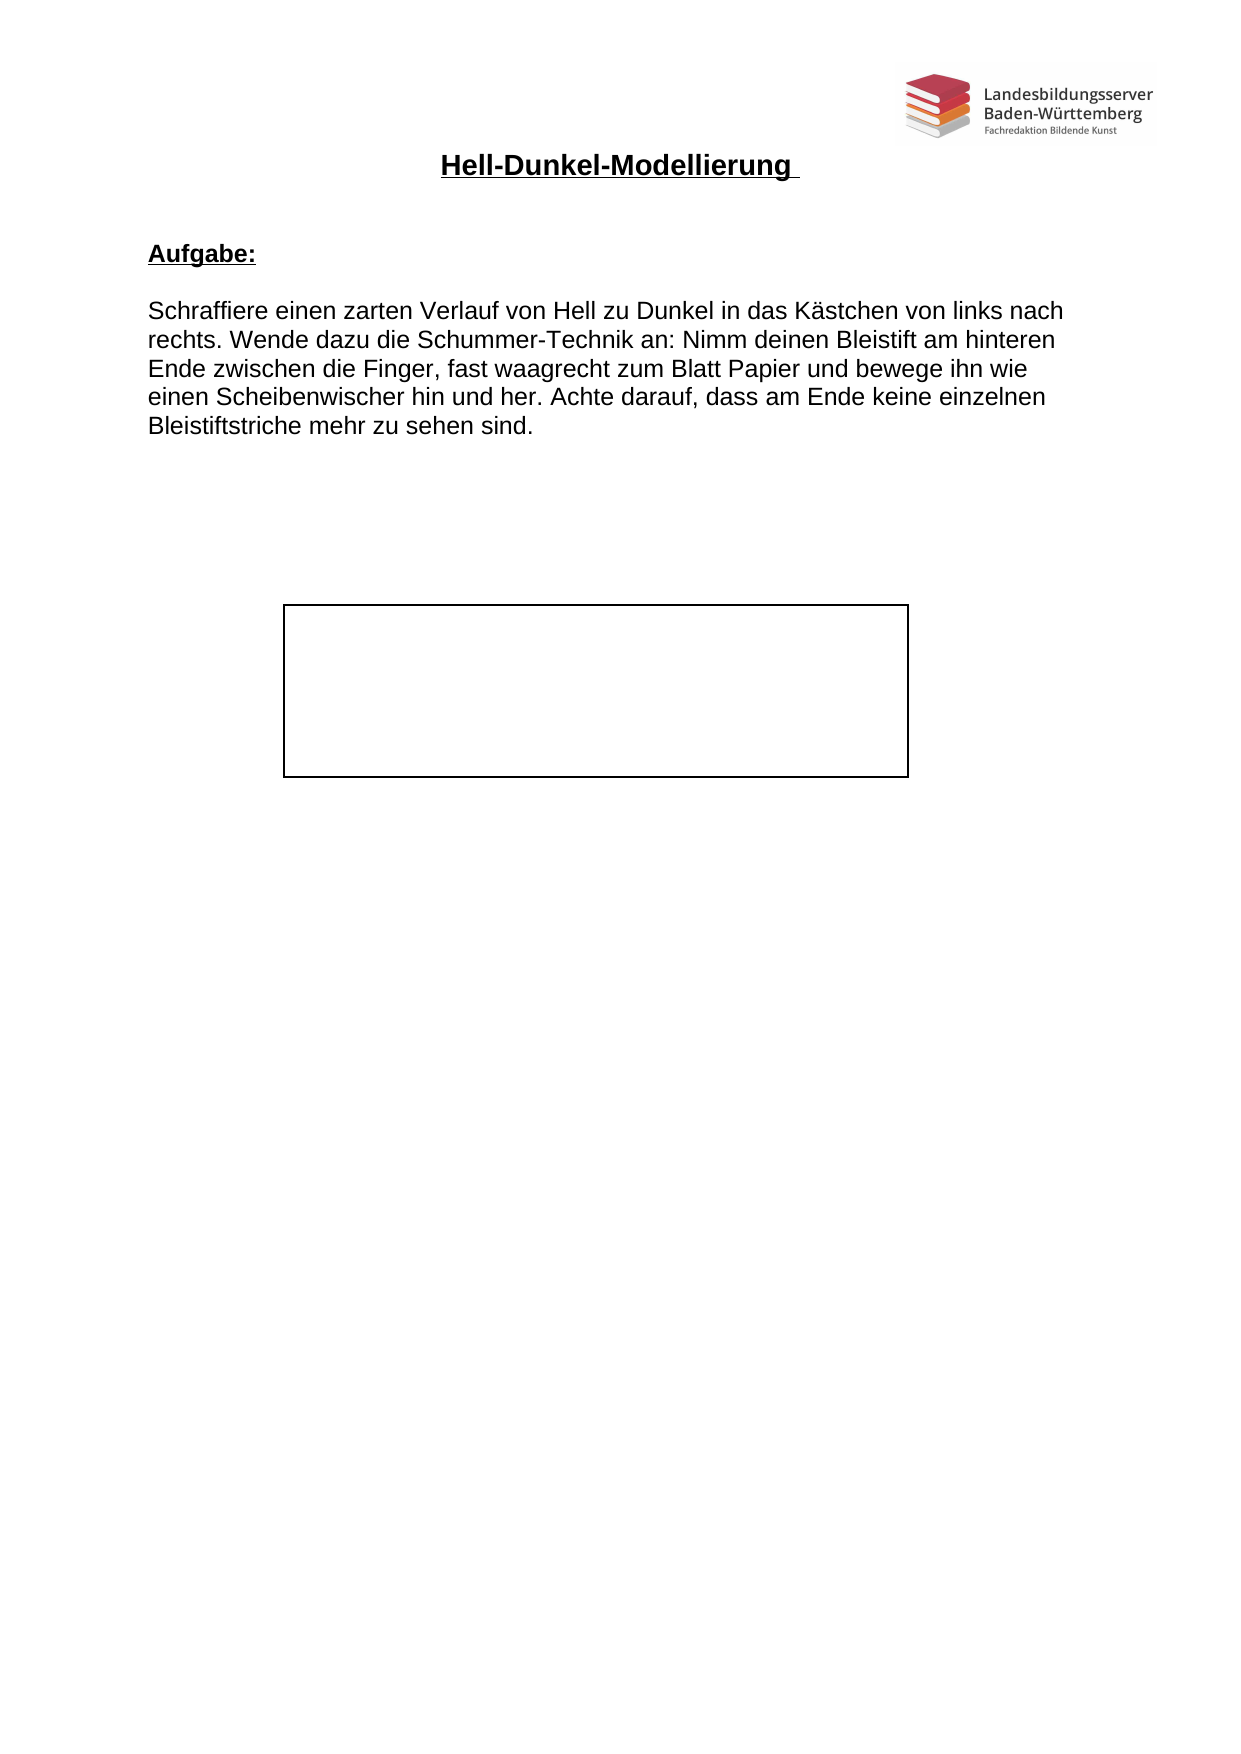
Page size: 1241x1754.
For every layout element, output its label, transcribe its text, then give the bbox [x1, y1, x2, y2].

text Schraffiere einen zarten Verlauf von Hell zu Dunkel in das Kästchen von links nach rechts. Wende dazu die Schummer-Technik an: Nimm deinen Bleistift am hinteren Ende zwischen die Finger, fast waagrecht zum Blatt Papier und bewege ihn wie einen Scheibenwischer hin und her. Achte darauf, dass am Ende keine einzelnen Bleistiftstriche mehr zu sehen sind. [148, 296, 1093, 440]
text Hell-Dunkel-Modellierung [148, 148, 1093, 181]
text Aufgabe: [148, 239, 1093, 267]
